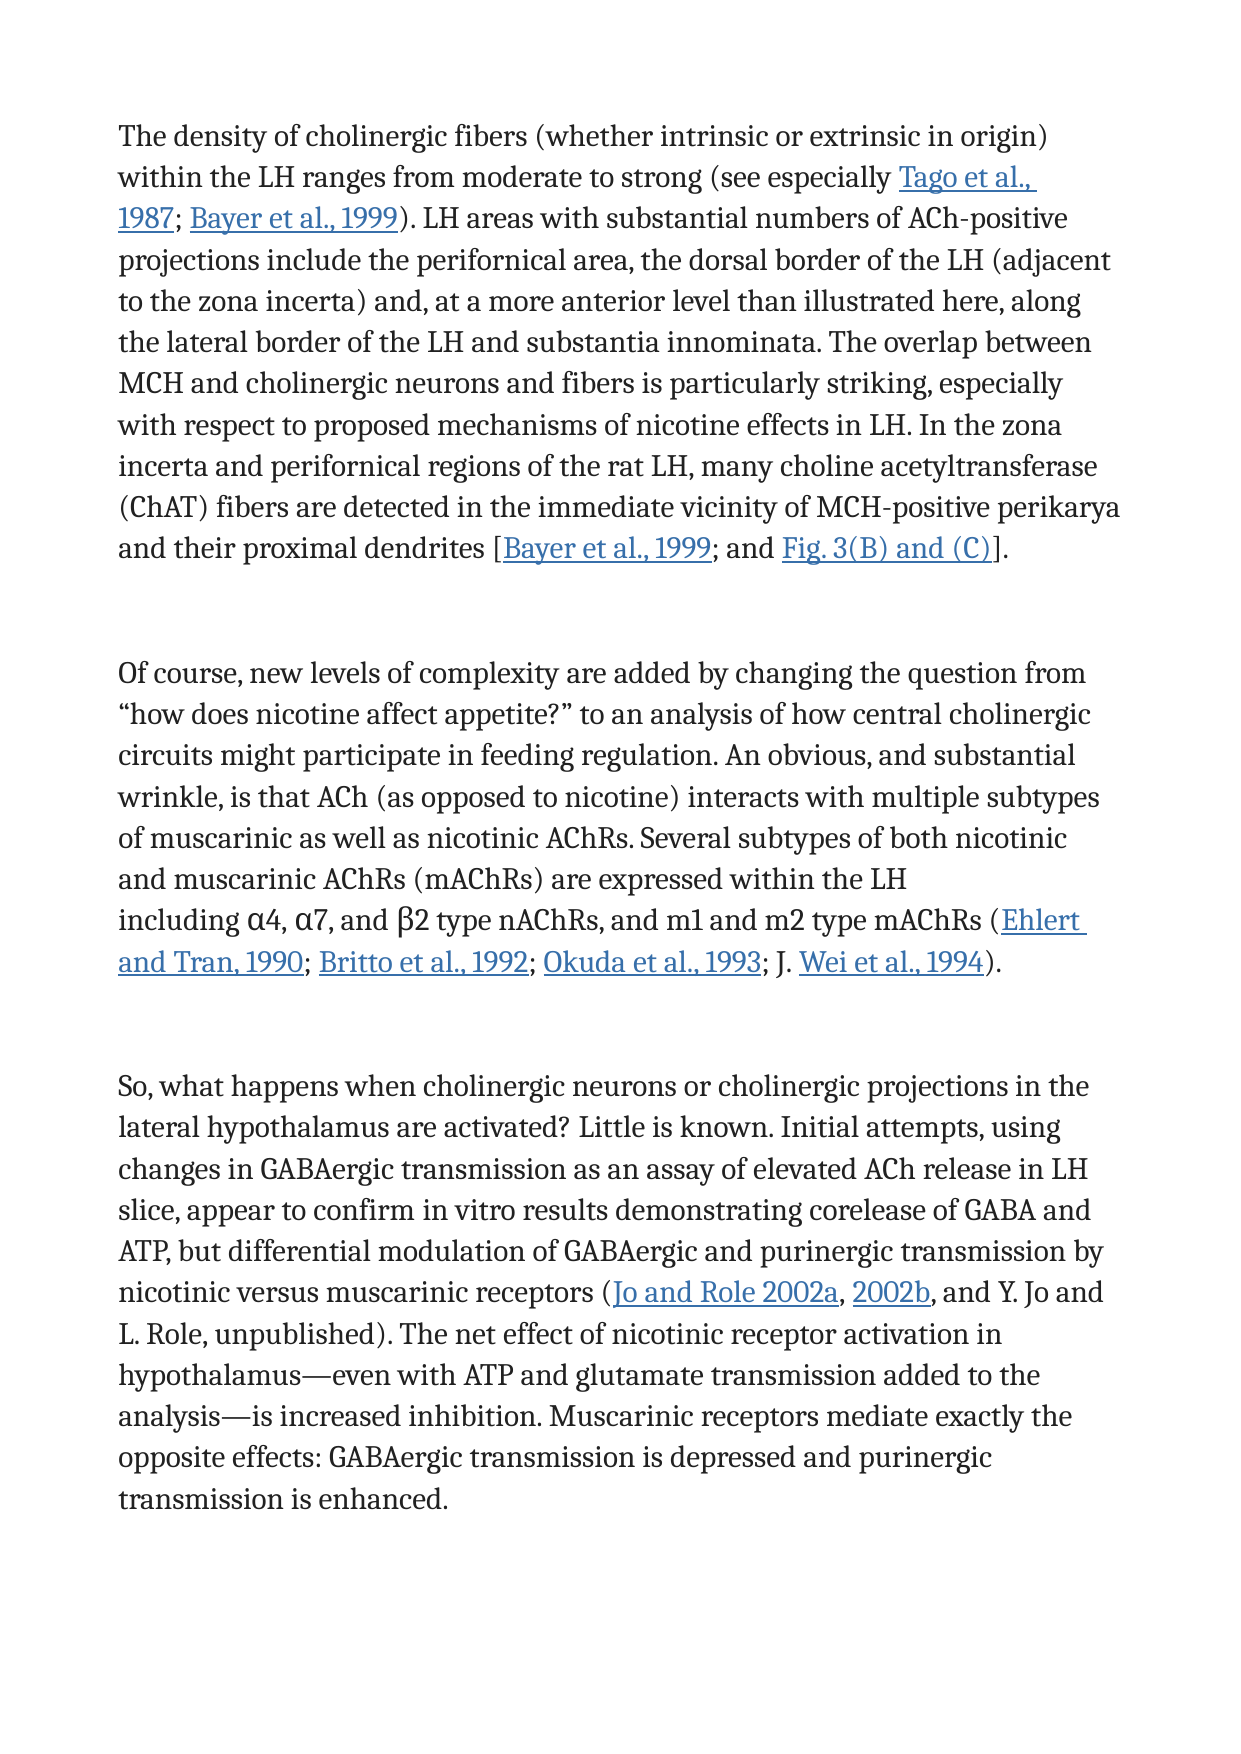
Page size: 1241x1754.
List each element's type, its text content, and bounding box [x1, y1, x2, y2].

text The density of cholinergic fibers (whether intrinsic or extrinsic in origin) within the LH ranges from moderate to strong (see especially Tago et al., 1987; Bayer et al., 1999). LH areas with substantial numbers of ACh-positive projections include the perifornical area, the dorsal border of the LH (adjacent to the zona incerta) and, at a more anterior level than illustrated here, along the lateral border of the LH and substantia innominata. The overlap between MCH and cholinergic neurons and fibers is particularly striking, especially with respect to proposed mechanisms of nicotine effects in LH. In the zona incerta and perifornical regions of the rat LH, many choline acetyltransferase (ChAT) fibers are detected in the immediate vicinity of MCH-positive perikarya and their proximal dendrites [Bayer et al., 1999; and Fig. 3(B) and (C)]. [118, 118, 1122, 567]
text Of course, new levels of complexity are added by changing the question from “how does nicotine affect appetite?” to an analysis of how central cholinergic circuits might participate in feeding regulation. An obvious, and substantial wrinkle, is that ACh (as opposed to nicotine) interacts with multiple subtypes of muscarinic as well as nicotinic AChRs. Several subtypes of both nicotinic and muscarinic AChRs (mAChRs) are expressed within the LH including α4, α7, and β2 type nAChRs, and m1 and m2 type mAChRs (Ehlert and Tran, 1990; Britto et al., 1992; Okuda et al., 1993; J. Wei et al., 1994). [118, 655, 1122, 980]
text So, what happens when cholinergic neurons or cholinergic projections in the lateral hypothalamus are activated? Little is known. Initial attempts, using changes in GABAergic transmission as an assay of elevated ACh release in LH slice, appear to confirm in vitro results demonstrating corelease of GABA and ATP, but differential modulation of GABAergic and purinergic transmission by nicotinic versus muscarinic receptors (Jo and Role 2002a, 2002b, and Y. Jo and L. Role, unpublished). The net effect of nicotinic receptor activation in hypothalamus—even with ATP and glutamate transmission added to the analysis—is increased inhibition. Muscarinic receptors mediate exactly the opposite effects: GABAergic transmission is depressed and purinergic transmission is enhanced. [118, 1068, 1122, 1517]
